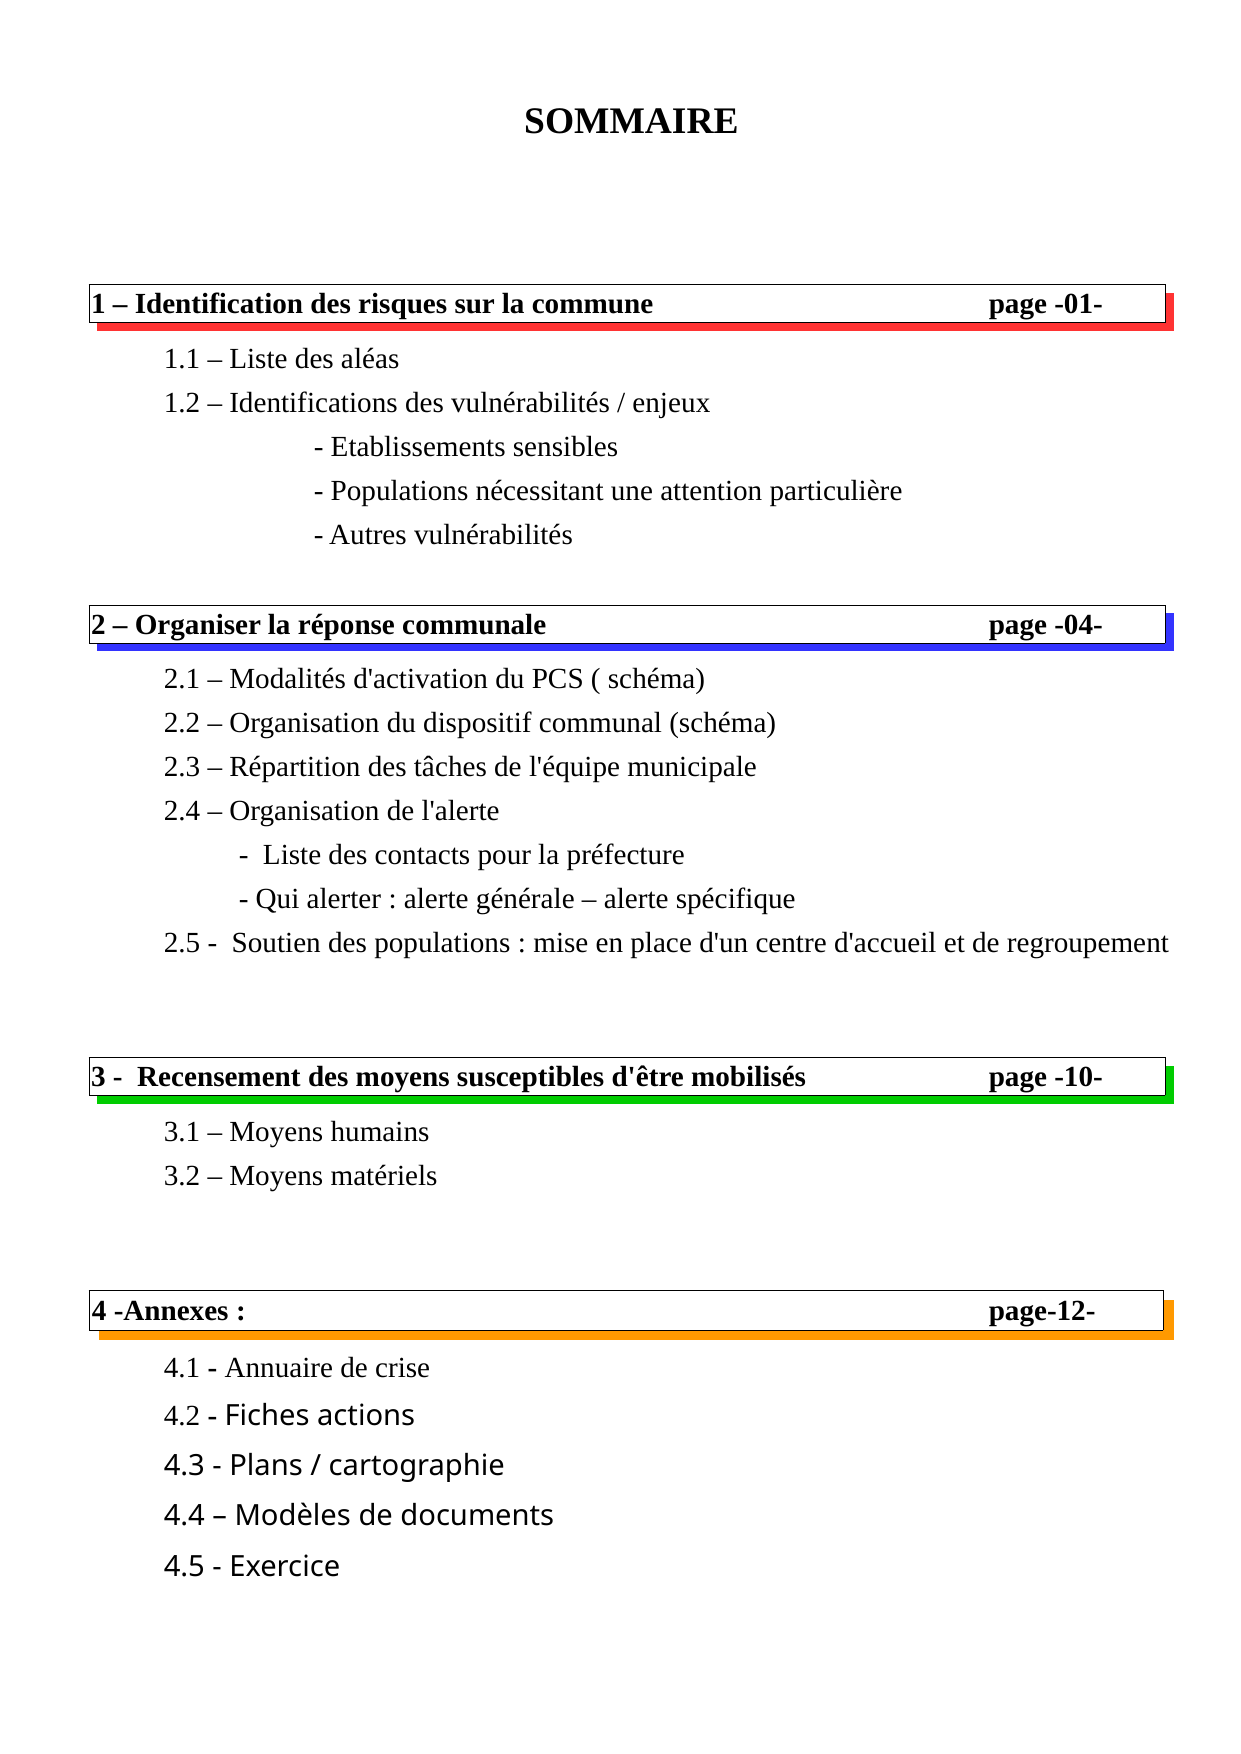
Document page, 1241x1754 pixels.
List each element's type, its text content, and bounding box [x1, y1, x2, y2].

text SOMMAIRE [88, 99, 1174, 142]
text 1.1 – Liste des aléas [88, 341, 1174, 375]
text 4 -Annexes : page-12- [90, 1291, 1163, 1329]
text 1.2 – Identifications des vulnérabilités / enjeux [88, 385, 1174, 419]
text 2.2 – Organisation du dispositif communal (schéma) [88, 706, 1174, 739]
text 2.4 – Organisation de l'alerte [88, 793, 1174, 827]
text - Etablissements sensibles [88, 429, 1174, 463]
text 4.4 – Modèles de documents [88, 1495, 1174, 1534]
text 3.2 – Moyens matériels [88, 1158, 1174, 1192]
text - Qui alerter : alerte générale – alerte spécifique [88, 881, 1174, 915]
text 2 – Organiser la réponse communale page -04- [90, 606, 1165, 643]
text - Autres vulnérabilités [88, 517, 1174, 551]
text 4.3 - Plans / cartographie [88, 1444, 1174, 1484]
text 2.5 - Soutien des populations : mise en place d'un centre d'accueil et de regroupement [78, 925, 1193, 959]
text 2.1 – Modalités d'activation du PCS ( schéma) [88, 662, 1174, 695]
text 4.5 - Exercice [88, 1545, 1174, 1584]
text 2.3 – Répartition des tâches de l'équipe municipale [88, 749, 1174, 783]
text 4.2 - Fiches actions [88, 1394, 1174, 1434]
text 3.1 – Moyens humains [88, 1114, 1174, 1148]
text 1 – Identification des risques sur la commune page -01- [90, 285, 1165, 322]
text 3 - Recensement des moyens susceptibles d'être mobilisés page -10- [90, 1058, 1165, 1095]
text 4.1 - Annuaire de crise [88, 1351, 1174, 1384]
text - Liste des contacts pour la préfecture [88, 837, 1174, 871]
text - Populations nécessitant une attention particulière [88, 473, 1174, 507]
